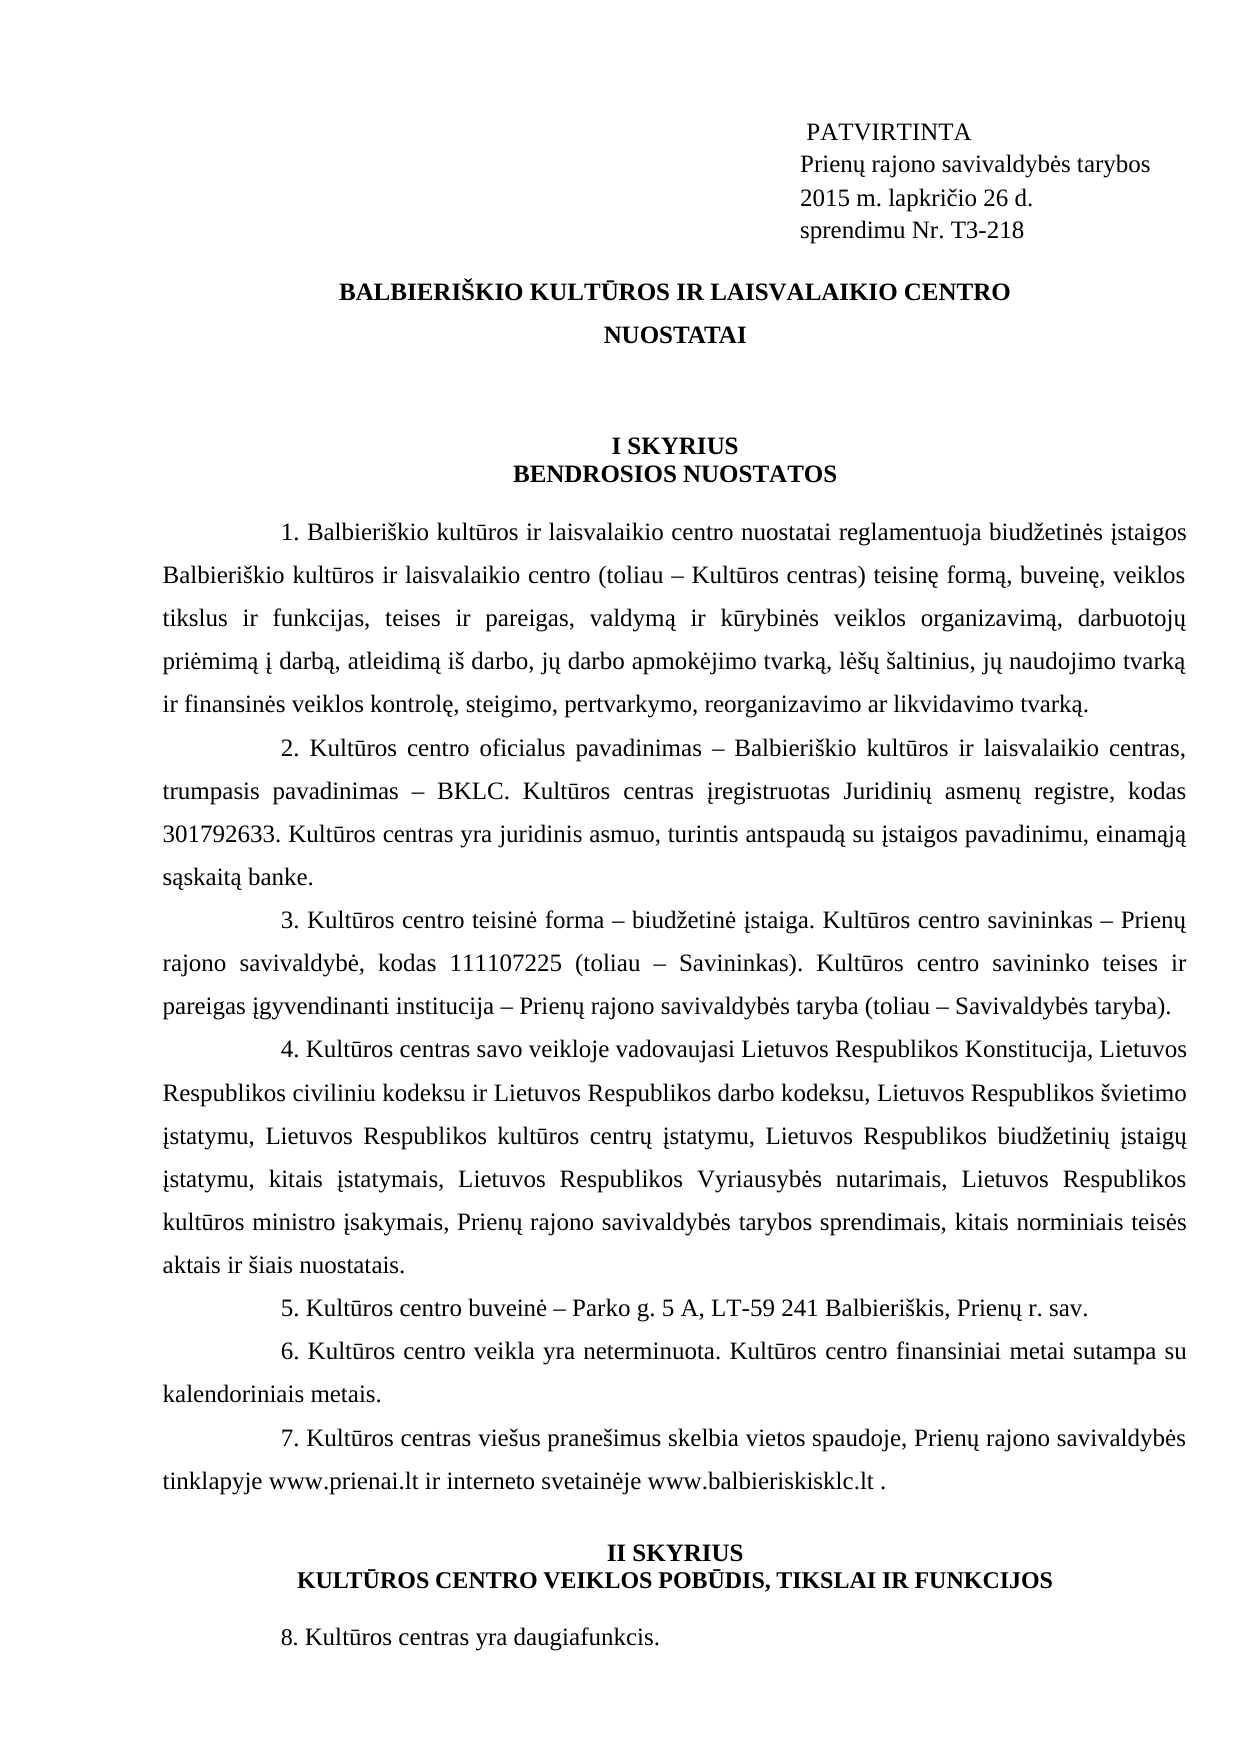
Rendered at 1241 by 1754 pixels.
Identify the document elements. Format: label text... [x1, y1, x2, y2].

text KULTŪROS CENTRO VEIKLOS POBŪDIS, TIKSLAI IR FUNKCIJOS [162, 1566, 1187, 1594]
text 8. Kultūros centras yra daugiafunkcis. [162, 1622, 1187, 1650]
text 3. Kultūros centro teisinė forma – biudžetinė įstaiga. Kultūros centro savininkas – Prienų rajono savivaldybė, kodas 111107225 (toliau – Savininkas). Kultūros centro savininko teises ir pareigas įgyvendinanti institucija – Prienų rajono savivaldybės taryba (toliau – Savivaldybės taryba). [162, 905, 1187, 1020]
text 2. Kultūros centro oficialus pavadinimas – Balbieriškio kultūros ir laisvalaikio centras, trumpasis pavadinimas – BKLC. Kultūros centras įregistruotas Juridinių asmenų registre, kodas 301792633. Kultūros centras yra juridinis asmuo, turintis antspaudą su įstaigos pavadinimu, einamąją sąskaitą banke. [162, 733, 1187, 891]
text NUOSTATAI [162, 321, 1187, 349]
text 1. Balbieriškio kultūros ir laisvalaikio centro nuostatai reglamentuoja biudžetinės įstaigos Balbieriškio kultūros ir laisvalaikio centro (toliau – Kultūros centras) teisinę formą, buveinę, veiklos tikslus ir funkcijas, teises ir pareigas, valdymą ir kūrybinės veiklos organizavimą, darbuotojų priėmimą į darbą, atleidimą iš darbo, jų darbo apmokėjimo tvarką, lėšų šaltinius, jų naudojimo tvarką ir finansinės veiklos kontrolę, steigimo, pertvarkymo, reorganizavimo ar likvidavimo tvarką. [162, 517, 1187, 718]
text BALBIERIŠKIO KULTŪROS IR LAISVALAIKIO CENTRO [162, 277, 1187, 306]
text Prienų rajono savivaldybės tarybos [800, 149, 1187, 178]
text PATVIRTINTA [800, 117, 1187, 145]
text 4. Kultūros centras savo veikloje vadovaujasi Lietuvos Respublikos Konstitucija, Lietuvos Respublikos civiliniu kodeksu ir Lietuvos Respublikos darbo kodeksu, Lietuvos Respublikos švietimo įstatymu, Lietuvos Respublikos kultūros centrų įstatymu, Lietuvos Respublikos biudžetinių įstaigų įstatymu, kitais įstatymais, Lietuvos Respublikos Vyriausybės nutarimais, Lietuvos Respublikos kultūros ministro įsakymais, Prienų rajono savivaldybės tarybos sprendimais, kitais norminiais teisės aktais ir šiais nuostatais. [162, 1034, 1187, 1279]
text 2015 m. lapkričio 26 d. [800, 183, 1187, 211]
text II SKYRIUS [162, 1538, 1187, 1566]
text sprendimu Nr. T3-218 [800, 216, 1187, 244]
text 7. Kultūros centras viešus pranešimus skelbia vietos spaudoje, Prienų rajono savivaldybės tinklapyje www.prienai.lt ir interneto svetainėje www.balbieriskisklc.lt . [162, 1423, 1187, 1494]
text BENDROSIOS NUOSTATOS [162, 459, 1187, 488]
text 6. Kultūros centro veikla yra neterminuota. Kultūros centro finansiniai metai sutampa su kalendoriniais metais. [162, 1336, 1187, 1408]
text 5. Kultūros centro buveinė – Parko g. 5 A, LT-59 241 Balbieriškis, Prienų r. sav. [162, 1293, 1187, 1322]
text I SKYRIUS [162, 431, 1187, 459]
